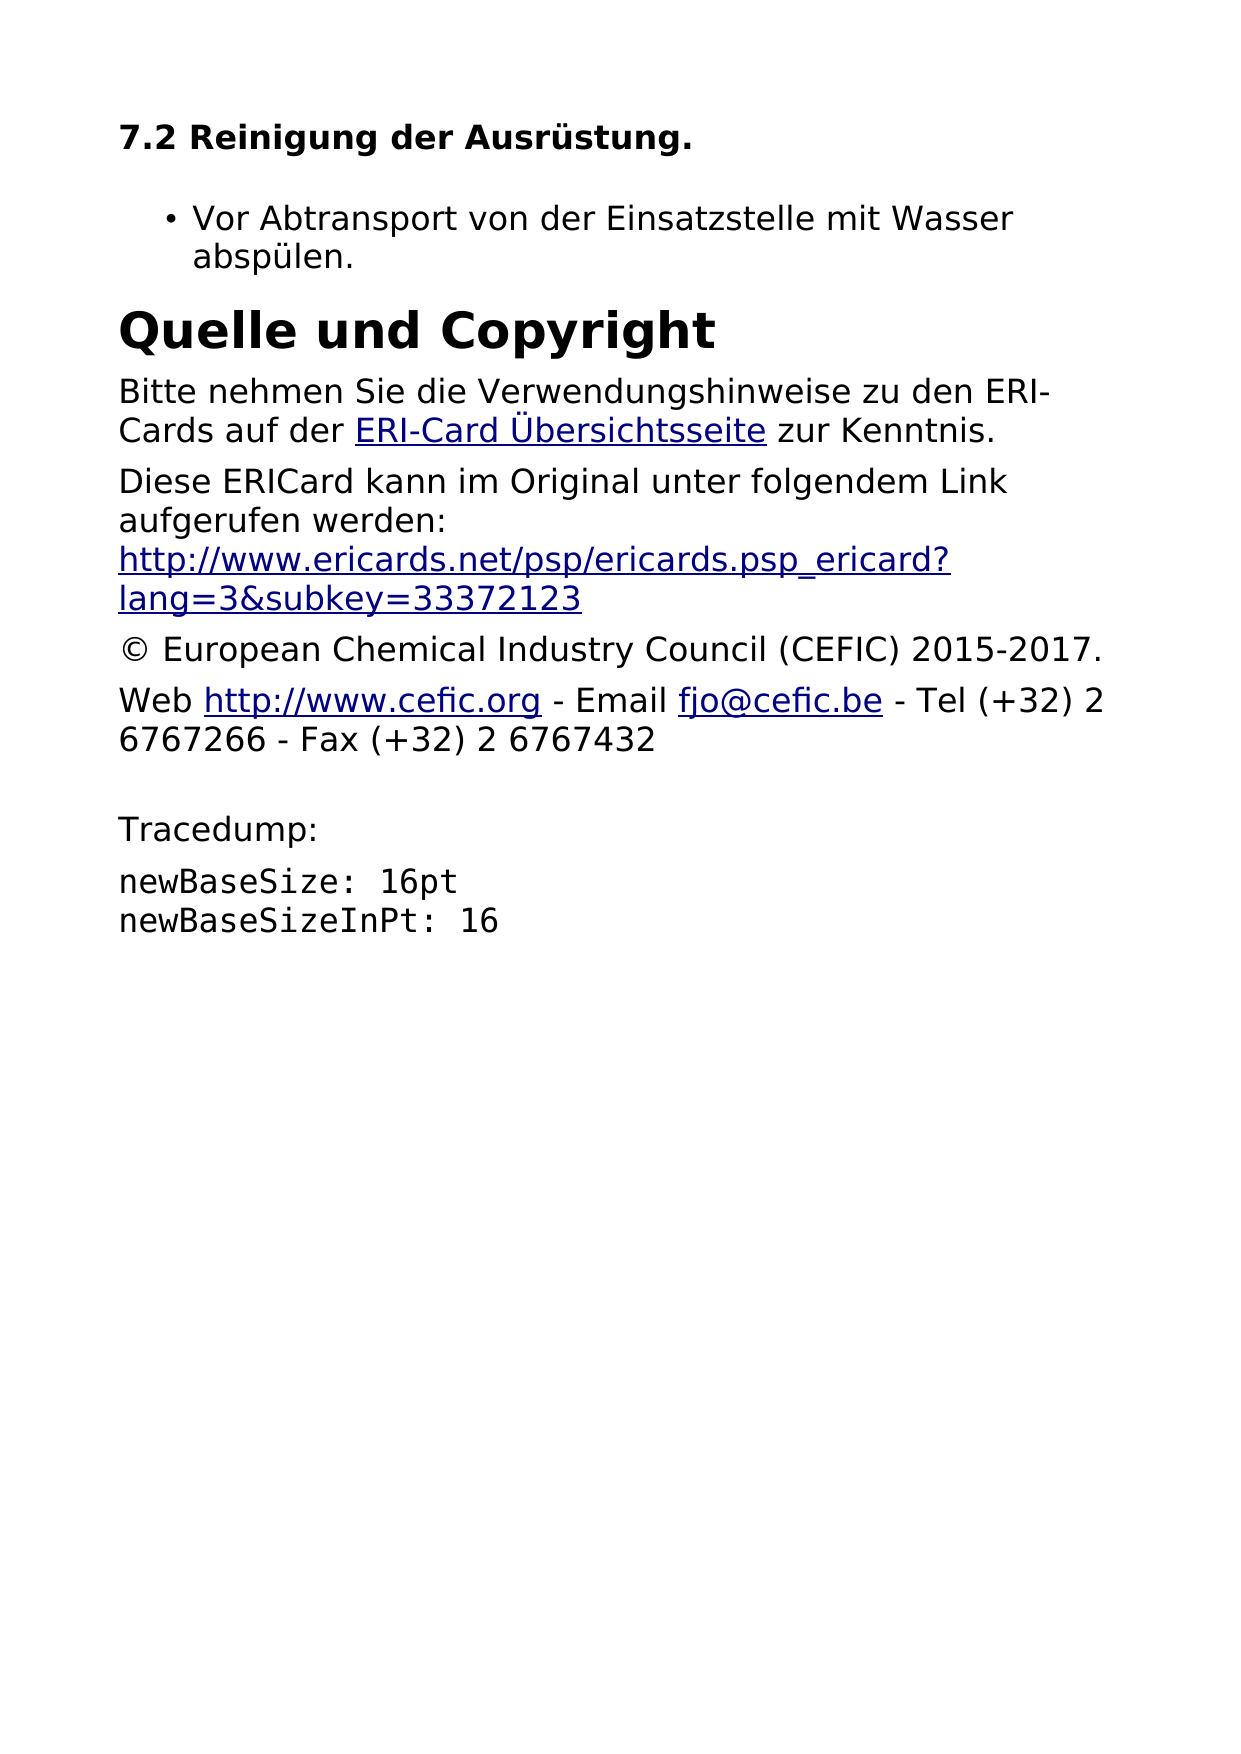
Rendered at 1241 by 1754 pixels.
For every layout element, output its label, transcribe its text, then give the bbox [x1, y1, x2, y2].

text Tracedump: [118, 772, 1122, 850]
text newBaseSize: 16pt newBaseSizeInPt: 16 [118, 862, 1122, 940]
subtitle 7.2 Reinigung der Ausrüstung. [118, 118, 1122, 157]
text Diese ERICard kann im Original unter folgendem Link aufgerufen werden: http://www.ericards.net/psp/ericards.psp_ericard?lang=3&subkey=33372123 [118, 463, 1122, 618]
text Bitte nehmen Sie die Verwendungshinweise zu den ERI-Cards auf der ERI-Card Übersichtsseite zur Kenntnis. [118, 372, 1122, 450]
text © European Chemical Industry Council (CEFIC) 2015-2017. [118, 631, 1122, 669]
text Web http://www.cefic.org - Email fjo@cefic.be - Tel (+32) 2 6767266 - Fax (+32) 2 6767432 [118, 682, 1122, 759]
subtitle Quelle und Copyright [118, 302, 1122, 360]
list Vor Abtransport von der Einsatzstelle mit Wasser abspülen. [177, 199, 1122, 277]
